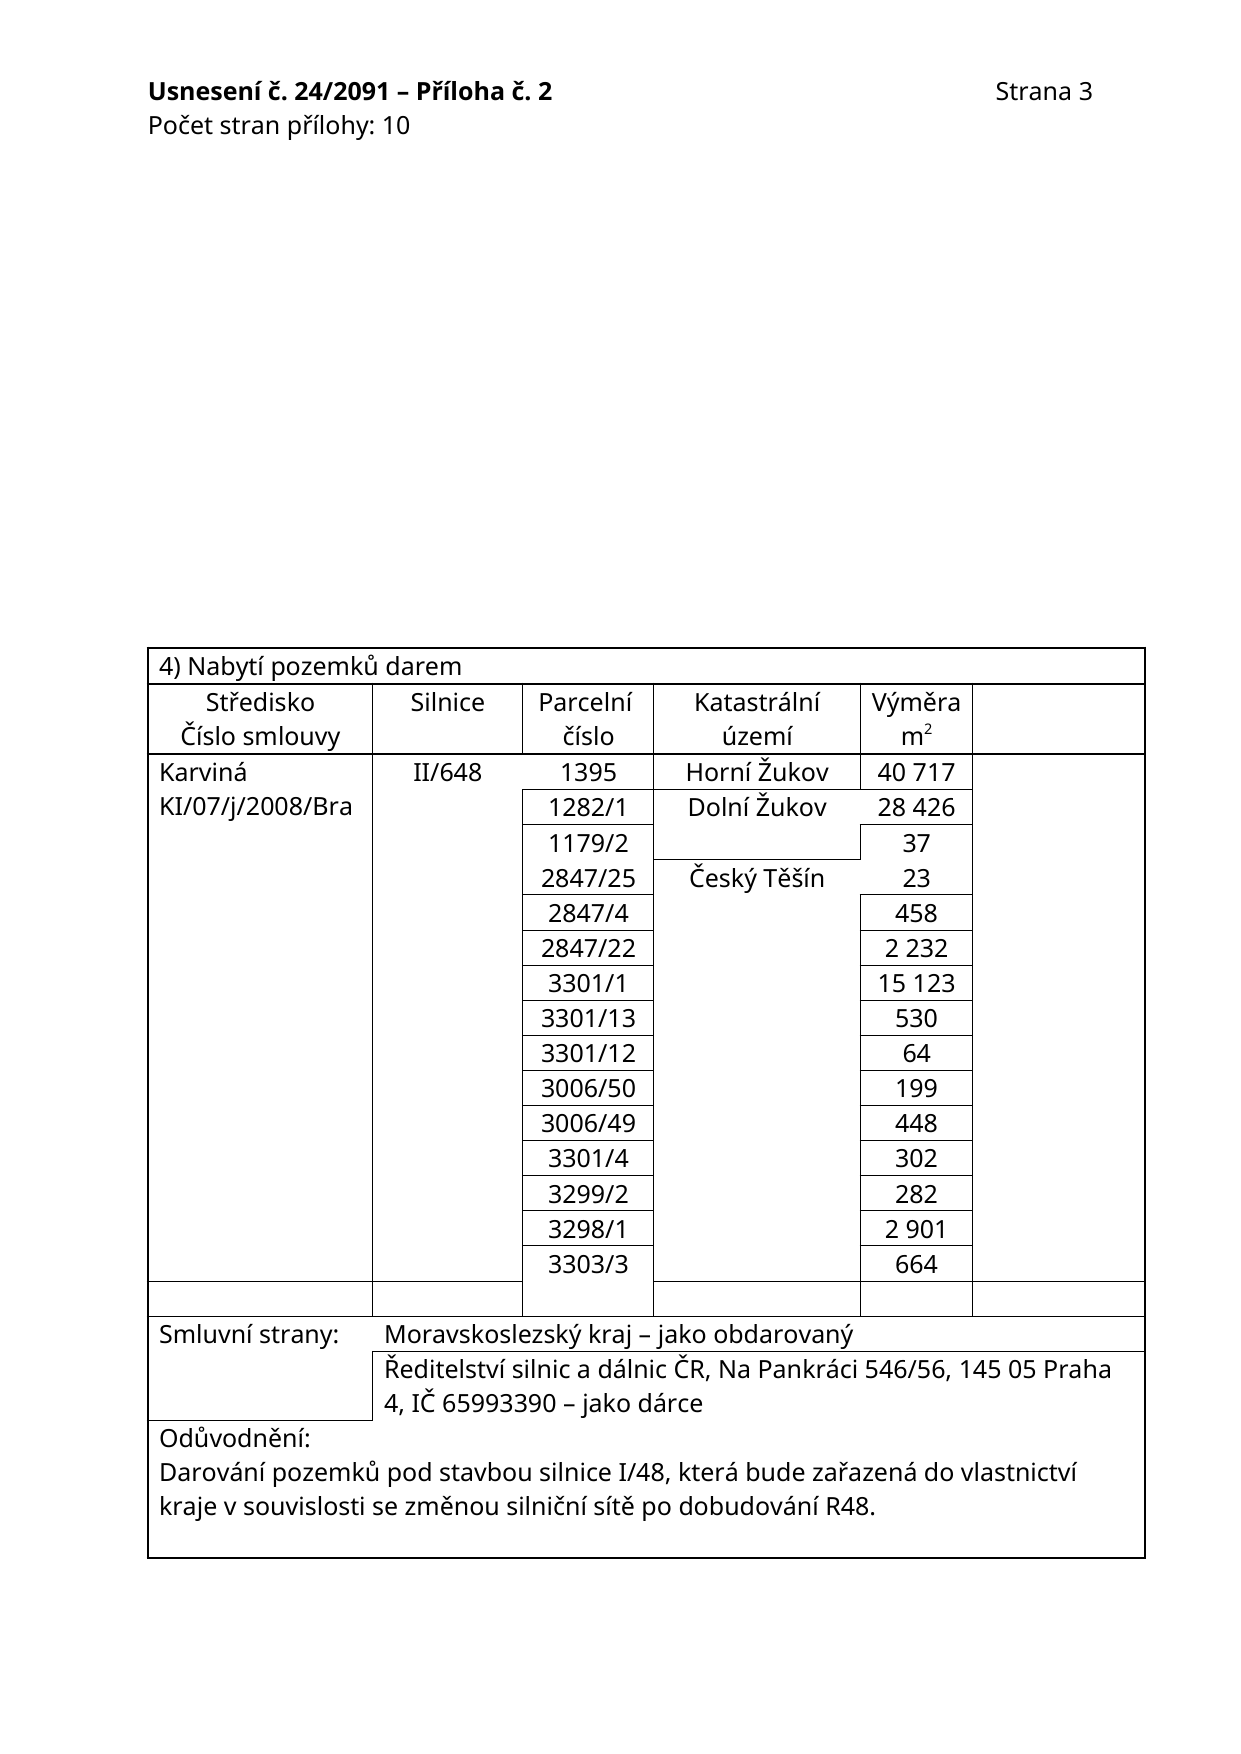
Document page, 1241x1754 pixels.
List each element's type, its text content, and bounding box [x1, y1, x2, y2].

table_cell 3299/2 [523, 1176, 653, 1210]
table_cell [973, 755, 1144, 1281]
table_cell 282 [861, 1176, 972, 1210]
table_cell 3301/4 [523, 1141, 653, 1175]
table_cell [973, 1282, 1144, 1316]
table_cell [523, 1281, 653, 1316]
table_cell 1179/2 [523, 825, 653, 859]
table_cell [973, 685, 1144, 753]
table_header Horní Žukov [654, 755, 860, 789]
table_cell Smluvní strany: [149, 1317, 373, 1420]
table_cell 3298/1 [523, 1211, 653, 1245]
table_cell 64 [861, 1036, 972, 1070]
table_cell 3301/1 [523, 966, 653, 1000]
table_cell [373, 1282, 522, 1316]
table_header 23 [860, 859, 972, 894]
table_cell 2847/4 [523, 895, 653, 929]
table_cell 2 901 [861, 1211, 972, 1245]
table_header 28 426 [860, 790, 972, 824]
table_header 4) Nabytí pozemků darem [149, 649, 1144, 683]
table_cell 530 [861, 1001, 972, 1035]
table_cell 3301/12 [523, 1036, 653, 1070]
table_cell [861, 1282, 972, 1316]
table_cell [149, 1282, 372, 1316]
table_cell 3301/13 [523, 1001, 653, 1035]
table_cell [654, 1282, 860, 1316]
table_cell 458 [861, 895, 972, 929]
table_cell Středisko Číslo smlouvy [149, 685, 372, 753]
table_cell Katastrální území [654, 685, 860, 753]
table_header 1395 [523, 755, 653, 789]
table_cell 664 [861, 1246, 972, 1281]
table_cell 448 [861, 1106, 972, 1140]
table_cell 3006/49 [523, 1106, 653, 1140]
table_cell II/648 [373, 755, 523, 1281]
table_cell 199 [861, 1071, 972, 1105]
table_cell 15 123 [861, 966, 972, 1000]
table_cell 2 232 [861, 931, 972, 964]
table_cell 3303/3 [523, 1246, 653, 1281]
table_header Moravskoslezský kraj – jako obdarovaný [373, 1317, 1144, 1351]
table_header 40 717 [861, 755, 972, 789]
table_cell Výměra m2 [861, 685, 972, 753]
table_cell Český Těšín [654, 860, 860, 1281]
table_header 1282/1 [523, 790, 653, 824]
table_cell Parcelní číslo [523, 685, 653, 753]
table_cell Silnice [373, 685, 522, 753]
table_cell 302 [861, 1141, 972, 1175]
table_cell Dolní Žukov [654, 790, 860, 859]
table_cell Odůvodnění: Darování pozemků pod stavbou silnice I/48, která bude zařazená do vlastnictví kraje v souvislosti se změnou silniční sítě po dobudování R48. [149, 1420, 1144, 1557]
table_cell Ředitelství silnic a dálnic ČR, Na Pankráci 546/56, 145 05 Praha 4, IČ 65993390 – jako dárce [373, 1352, 1144, 1420]
table_cell Karviná KI/07/j/2008/Bra [149, 755, 372, 1281]
table_cell 2847/22 [523, 931, 653, 964]
table_cell 37 [861, 825, 972, 859]
table_header 2847/25 [523, 859, 653, 894]
table_cell 3006/50 [523, 1071, 653, 1105]
